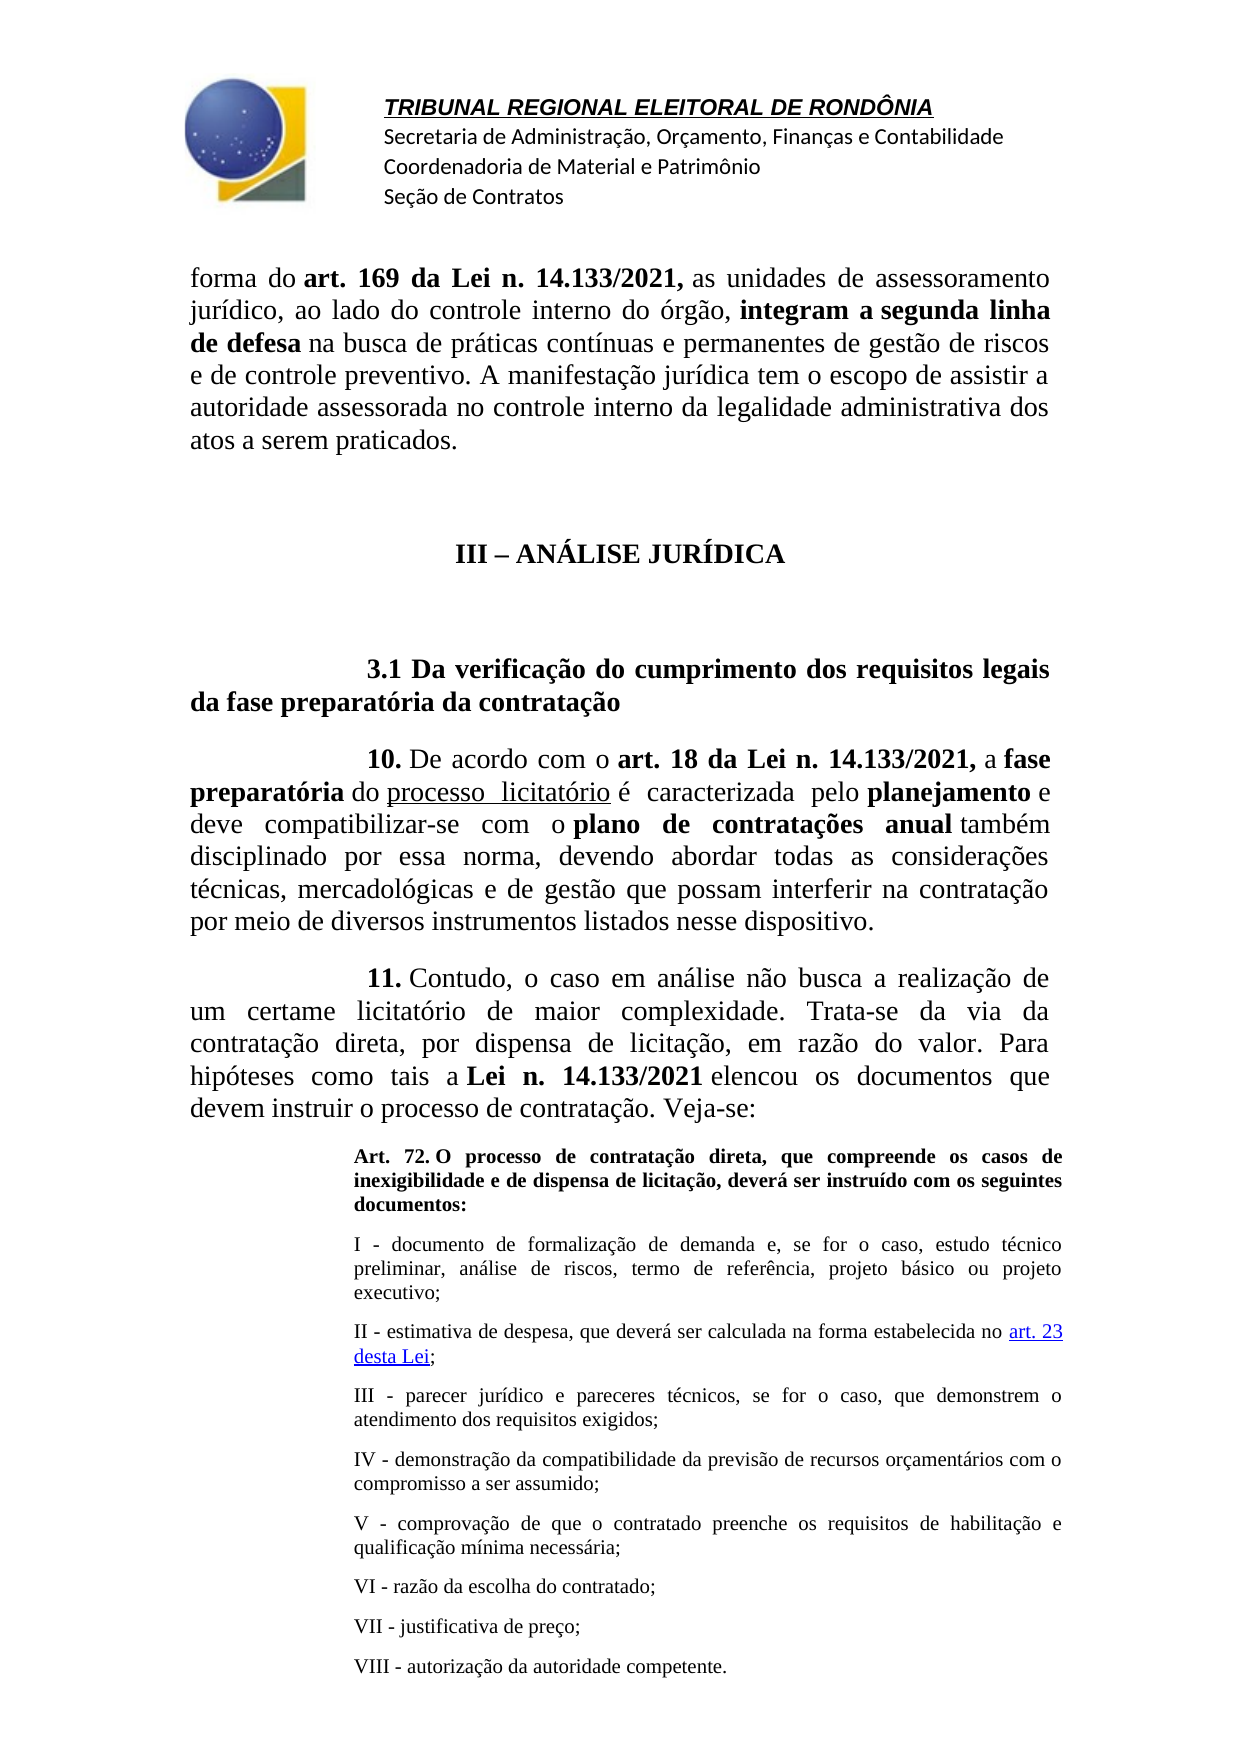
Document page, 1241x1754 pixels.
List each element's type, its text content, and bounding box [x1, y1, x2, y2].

text VI - razão da escolha do contratado; [354, 1574, 1063, 1598]
text 3.1 Da verificação do cumprimento dos requisitos legais da fase preparatória da contratação [190, 652, 1051, 717]
text 10. De acordo com o art. 18 da Lei n. 14.133/2021, a fase preparatória do processo licitatório é caracterizada pelo planejamento e deve compatibilizar-se com o plano de contratações anual também disciplinado por essa norma, devendo abordar todas as considerações técnicas, mercadológicas e de gestão que possam interferir na contratação por meio de diversos instrumentos listados nesse dispositivo. [190, 742, 1051, 937]
text Art. 72. O processo de contratação direta, que compreende os casos de inexigibilidade e de dispensa de licitação, deverá ser instruído com os seguintes documentos: [354, 1144, 1063, 1216]
text I - documento de formalização de demanda e, se for o caso, estudo técnico preliminar, análise de riscos, termo de referência, projeto básico ou projeto executivo; [354, 1232, 1063, 1304]
text V - comprovação de que o contratado preenche os requisitos de habilitação e qualificação mínima necessária; [354, 1511, 1063, 1559]
text forma do art. 169 da Lei n. 14.133/2021, as unidades de assessoramento jurídico, ao lado do controle interno do órgão, integram a segunda linha de defesa na busca de práticas contínuas e permanentes de gestão de riscos e de controle preventivo. A manifestação jurídica tem o escopo de assistir a autoridade assessorada no controle interno da legalidade administrativa dos atos a serem praticados. [190, 261, 1051, 455]
text VIII - autorização da autoridade competente. [354, 1654, 1063, 1678]
text III – ANÁLISE JURÍDICA [190, 538, 1051, 570]
text IV - demonstração da compatibilidade da previsão de recursos orçamentários com o compromisso a ser assumido; [354, 1447, 1063, 1495]
text 11. Contudo, o caso em análise não busca a realização de um certame licitatório de maior complexidade. Trata-se da via da contratação direta, por dispensa de licitação, em razão do valor. Para hipóteses como tais a Lei n. 14.133/2021 elencou os documentos que devem instruir o processo de contratação. Veja-se: [190, 962, 1051, 1123]
text III - parecer jurídico e pareceres técnicos, se for o caso, que demonstrem o atendimento dos requisitos exigidos; [354, 1383, 1063, 1431]
text II - estimativa de despesa, que deverá ser calculada na forma estabelecida no art. 23 desta Lei; [354, 1319, 1063, 1368]
text VII - justificativa de preço; [354, 1614, 1063, 1638]
